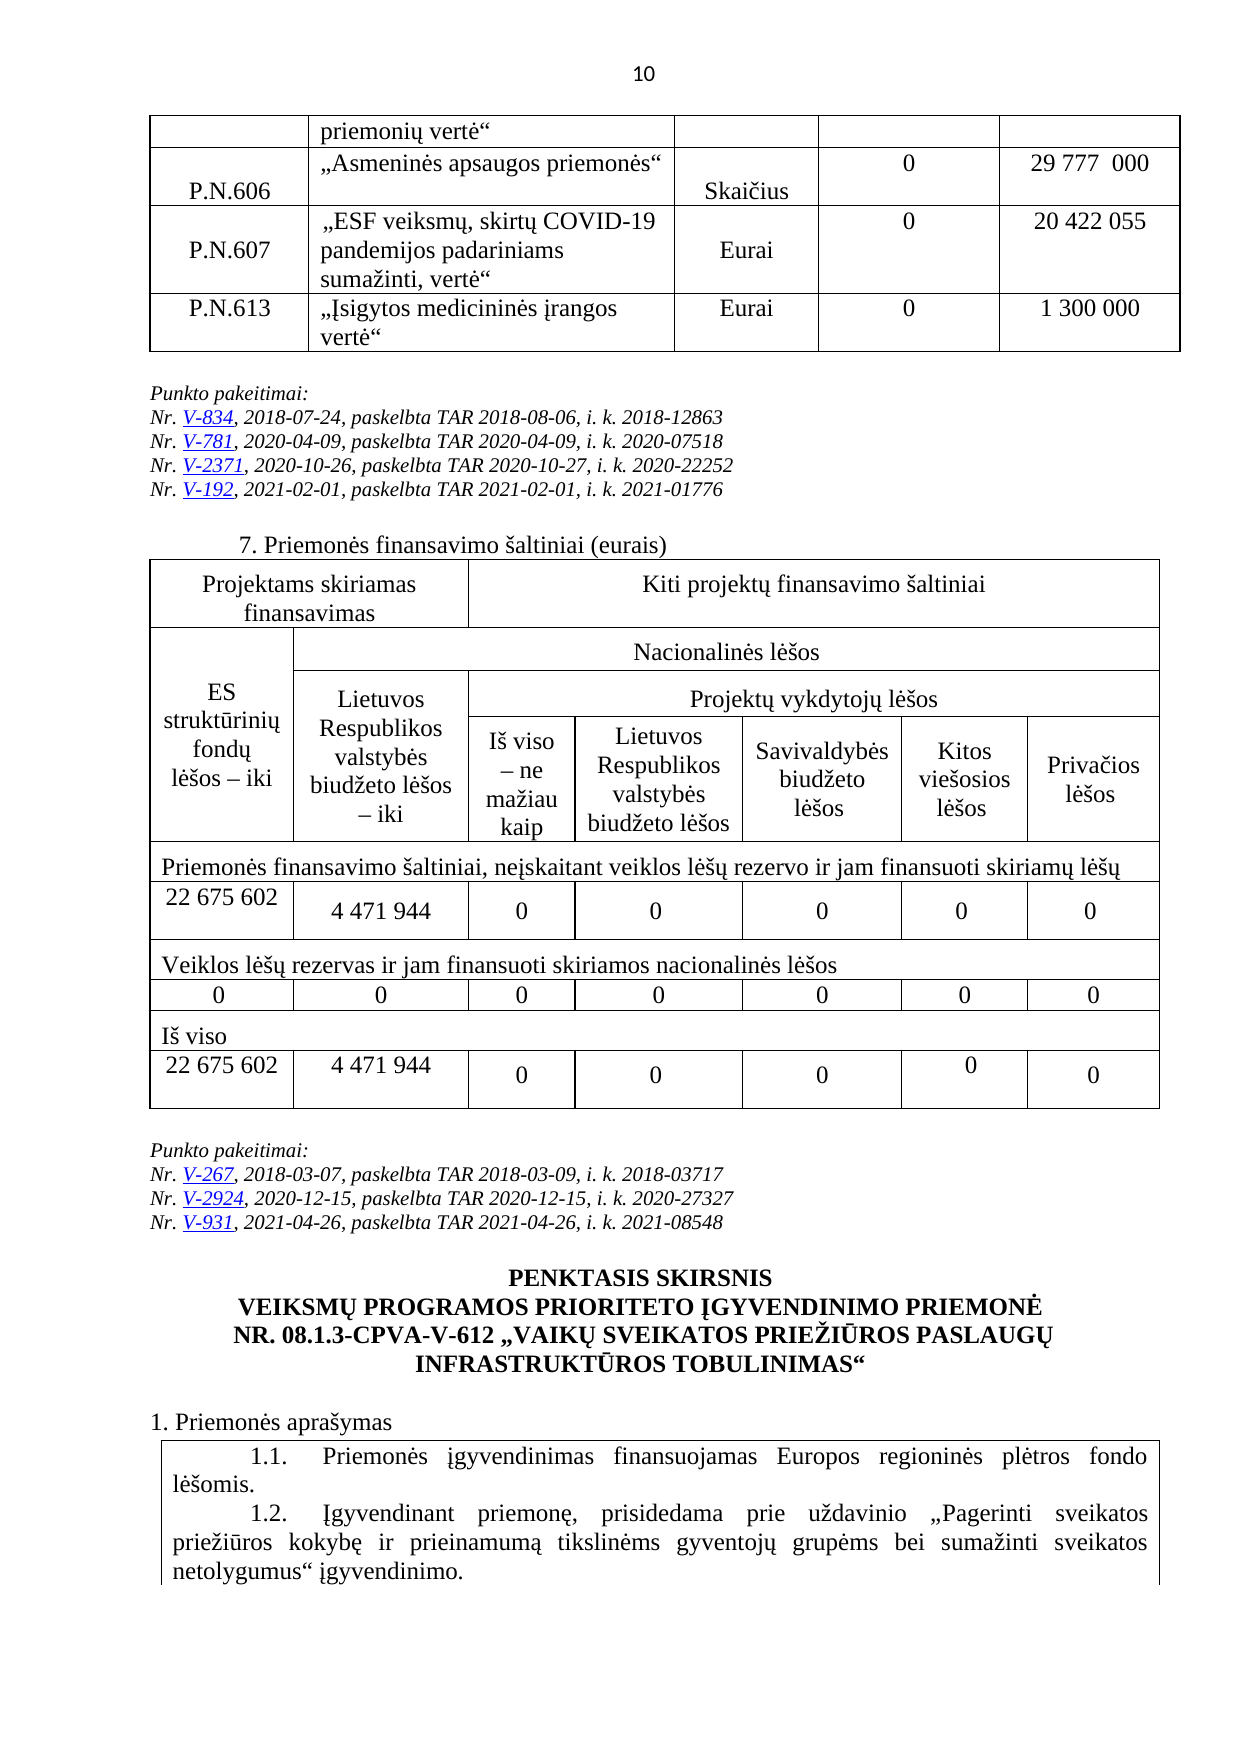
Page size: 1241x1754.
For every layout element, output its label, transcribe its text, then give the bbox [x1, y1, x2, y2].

table_cell 0 [819, 294, 999, 351]
table_header Kiti projektų finansavimo šaltiniai [469, 560, 1159, 627]
table_cell 0 [469, 980, 574, 1010]
table_cell Lietuvos Respublikos valstybės biudžeto lėšos [576, 717, 742, 841]
text Nr. V-2924, 2020-12-15, paskelbta TAR 2020-12-15, i. k. 2020-27327 [150, 1186, 1137, 1210]
table_cell 1 300 000 [1000, 294, 1179, 351]
table_cell Veiklos lėšų rezervas ir jam finansuoti skiriamos nacionalinės lėšos [151, 940, 1159, 978]
table_cell [819, 116, 999, 147]
table_cell 0 [819, 148, 999, 205]
table_cell 0 [1028, 980, 1159, 1010]
table_cell 0 [576, 882, 742, 939]
table_cell 4 471 944 [294, 1051, 468, 1108]
text 7. Priemonės finansavimo šaltiniai (eurais) [150, 530, 1137, 558]
table_cell ES struktūrinių fondų lėšos – iki [151, 628, 293, 841]
table_cell 0 [576, 980, 742, 1010]
table_cell 0 [743, 1051, 901, 1108]
text Punkto pakeitimai: [150, 1138, 1137, 1162]
table_cell P.N.613 [151, 294, 308, 351]
table_cell Projektų vykdytojų lėšos [469, 671, 1159, 716]
table_cell 22 675 602 [151, 1051, 293, 1108]
table_cell 0 [1028, 882, 1159, 939]
text Nr. V-834, 2018-07-24, paskelbta TAR 2018-08-06, i. k. 2018-12863 [150, 405, 1137, 429]
table_cell 4 471 944 [294, 882, 468, 939]
text 1. Priemonės aprašymas [150, 1407, 1137, 1435]
text Nr. V-192, 2021-02-01, paskelbta TAR 2021-02-01, i. k. 2021-01776 [150, 477, 1137, 501]
table_cell Iš viso [151, 1011, 1159, 1049]
table_cell 0 [469, 1051, 574, 1108]
table_cell 0 [576, 1051, 742, 1108]
text Nr. V-781, 2020-04-09, paskelbta TAR 2020-04-09, i. k. 2020-07518 [150, 429, 1137, 453]
table_cell Priemonės finansavimo šaltiniai, neįskaitant veiklos lėšų rezervo ir jam finansuoti skiriamų lėšų [151, 842, 1159, 881]
table_cell P.N.607 [151, 206, 308, 292]
table_cell Lietuvos Respublikos valstybės biudžeto lėšos – iki [294, 671, 468, 841]
table_cell [1000, 116, 1179, 147]
table_cell 0 [819, 206, 999, 292]
table_cell Iš viso – ne mažiau kaip [469, 717, 574, 841]
text PENKTASIS SKIRSNIS [150, 1263, 1137, 1292]
table_cell 0 [902, 1051, 1027, 1108]
table_cell 0 [1028, 1051, 1159, 1108]
table_cell 22 675 602 [151, 882, 293, 939]
table_cell „Įsigytos medicininės įrangos vertė“ [309, 294, 674, 351]
table_cell 29 777 000 [1000, 148, 1179, 205]
text Nr. V-931, 2021-04-26, paskelbta TAR 2021-04-26, i. k. 2021-08548 [150, 1210, 1137, 1234]
table_cell [675, 116, 818, 147]
table_cell 0 [294, 980, 468, 1010]
text Nr. V-267, 2018-03-07, paskelbta TAR 2018-03-09, i. k. 2018-03717 [150, 1162, 1137, 1186]
text Nr. V-2371, 2020-10-26, paskelbta TAR 2020-10-27, i. k. 2020-22252 [150, 453, 1137, 477]
table_cell 20 422 055 [1000, 206, 1179, 292]
text VEIKSMŲ PROGRAMOS PRIORITETO ĮGYVENDINIMO PRIEMONĖ NR. 08.1.3-CPVA-V-612 „VAIKŲ SVEIKATOS PRIEŽIŪROS PASLAUGŲ INFRASTRUKTŪROS TOBULINIMAS“ [150, 1292, 1137, 1378]
table_cell Eurai [675, 294, 818, 351]
table_cell 0 [151, 980, 293, 1010]
table_cell 1.2. Įgyvendinant priemonę, prisidedama prie uždavinio „Pagerinti sveikatos priežiūros kokybę ir prieinamumą tikslinėms gyventojų grupėms bei sumažinti sveikatos netolygumus“ įgyvendinimo. [162, 1498, 1159, 1584]
table_header Projektams skiriamas finansavimas [151, 560, 468, 627]
text Punkto pakeitimai: [150, 381, 1137, 405]
table_cell Nacionalinės lėšos [294, 628, 1159, 670]
table_header 1.1. Priemonės įgyvendinimas finansuojamas Europos regioninės plėtros fondo lėšomis. [162, 1441, 1159, 1498]
table_cell Savivaldybės biudžeto lėšos [743, 717, 901, 841]
table_cell Kitos viešosios lėšos [902, 717, 1027, 841]
table_cell 0 [902, 882, 1027, 939]
table_cell Skaičius [675, 148, 818, 205]
table_cell 0 [469, 882, 574, 939]
table_cell Eurai [675, 206, 818, 292]
table_cell [151, 116, 308, 147]
table_cell „Asmeninės apsaugos priemonės“ [309, 148, 674, 205]
table_cell 0 [743, 980, 901, 1010]
table_cell „ESF veiksmų, skirtų COVID-19 pandemijos padariniams sumažinti, vertė“ [309, 206, 674, 292]
table_cell P.N.606 [151, 148, 308, 205]
table_cell priemonių vertė“ [309, 116, 674, 147]
table_cell 0 [743, 882, 901, 939]
table_cell 0 [902, 980, 1027, 1010]
table_cell Privačios lėšos [1028, 717, 1159, 841]
